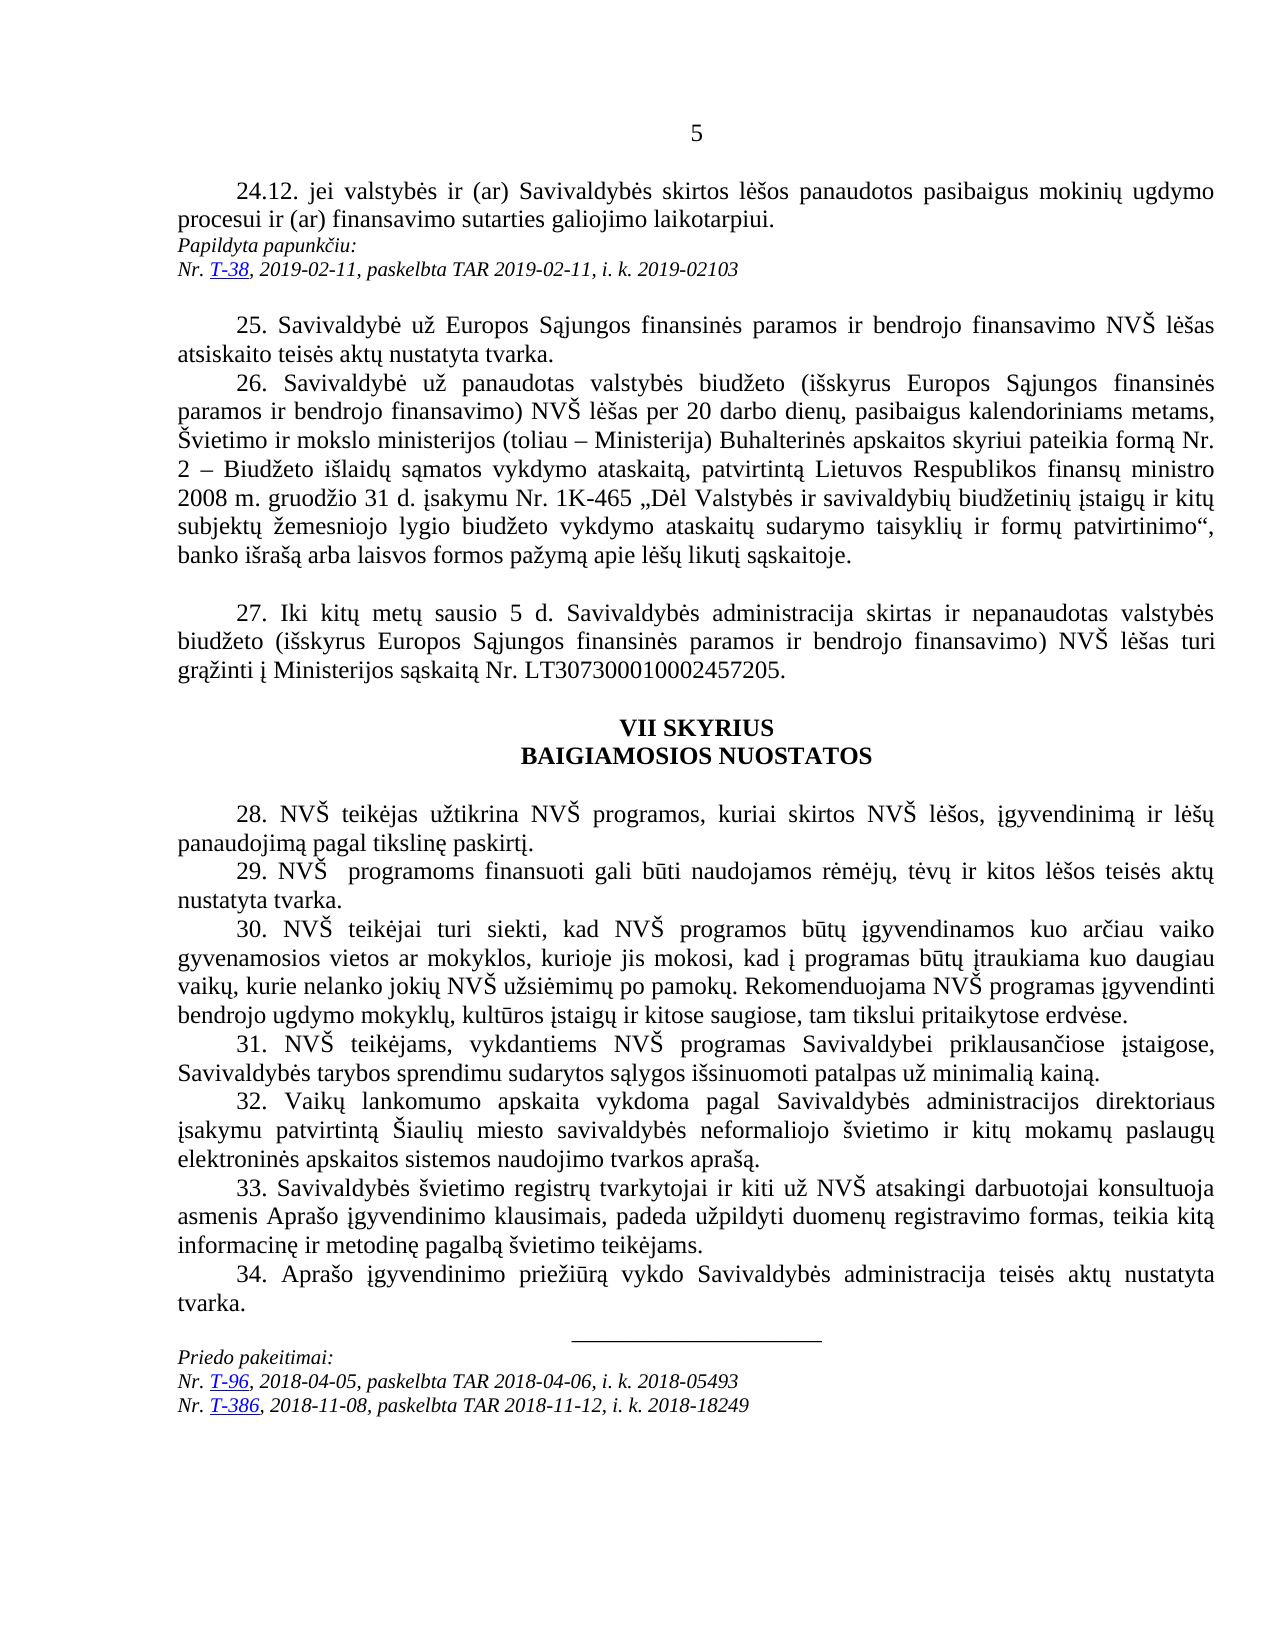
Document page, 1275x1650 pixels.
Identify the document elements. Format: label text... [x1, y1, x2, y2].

text Priedo pakeitimai: [177, 1345, 1216, 1369]
text BAIGIAMOSIOS NUOSTATOS [177, 741, 1216, 770]
text ____________________ [177, 1316, 1216, 1345]
text Nr. T-386, 2018-11-08, paskelbta TAR 2018-11-12, i. k. 2018-18249 [177, 1393, 1216, 1417]
text 32. Vaikų lankomumo apskaita vykdoma pagal Savivaldybės administracijos direktoriaus įsakymu patvirtintą Šiaulių miesto savivaldybės neformaliojo švietimo ir kitų mokamų paslaugų elektroninės apskaitos sistemos naudojimo tvarkos aprašą. [177, 1086, 1216, 1173]
text VII SKYRIUS [177, 713, 1216, 741]
text 28. NVŠ teikėjas užtikrina NVŠ programos, kuriai skirtos NVŠ lėšos, įgyvendinimą ir lėšų panaudojimą pagal tikslinę paskirtį. [177, 799, 1216, 856]
text 34. Aprašo įgyvendinimo priežiūrą vykdo Savivaldybės administracija teisės aktų nustatyta tvarka. [177, 1259, 1216, 1316]
text 26. Savivaldybė už panaudotas valstybės biudžeto (išskyrus Europos Sąjungos finansinės paramos ir bendrojo finansavimo) NVŠ lėšas per 20 darbo dienų, pasibaigus kalendoriniams metams, Švietimo ir mokslo ministerijos (toliau – Ministerija) Buhalterinės apskaitos skyriui pateikia formą Nr. 2 – Biudžeto išlaidų sąmatos vykdymo ataskaitą, patvirtintą Lietuvos Respublikos finansų ministro 2008 m. gruodžio 31 d. įsakymu Nr. 1K-465 „Dėl Valstybės ir savivaldybių biudžetinių įstaigų ir kitų subjektų žemesniojo lygio biudžeto vykdymo ataskaitų sudarymo taisyklių ir formų patvirtinimo“, banko išrašą arba laisvos formos pažymą apie lėšų likutį sąskaitoje. [177, 368, 1216, 569]
text 31. NVŠ teikėjams, vykdantiems NVŠ programas Savivaldybei priklausančiose įstaigose, Savivaldybės tarybos sprendimu sudarytos sąlygos išsinuomoti patalpas už minimalią kainą. [177, 1029, 1216, 1086]
text 27. Iki kitų metų sausio 5 d. Savivaldybės administracija skirtas ir nepanaudotas valstybės biudžeto (išskyrus Europos Sąjungos finansinės paramos ir bendrojo finansavimo) NVŠ lėšas turi grąžinti į Ministerijos sąskaitą Nr. LT307300010002457205. [177, 598, 1216, 684]
text Nr. T-96, 2018-04-05, paskelbta TAR 2018-04-06, i. k. 2018-05493 [177, 1369, 1216, 1393]
text 24.12. jei valstybės ir (ar) Savivaldybės skirtos lėšos panaudotos pasibaigus mokinių ugdymo procesui ir (ar) finansavimo sutarties galiojimo laikotarpiui. [177, 176, 1216, 233]
text Nr. T-38, 2019-02-11, paskelbta TAR 2019-02-11, i. k. 2019-02103 [177, 257, 1216, 281]
text 29. NVŠ programoms finansuoti gali būti naudojamos rėmėjų, tėvų ir kitos lėšos teisės aktų nustatyta tvarka. [177, 856, 1216, 914]
text 30. NVŠ teikėjai turi siekti, kad NVŠ programos būtų įgyvendinamos kuo arčiau vaiko gyvenamosios vietos ar mokyklos, kurioje jis mokosi, kad į programas būtų įtraukiama kuo daugiau vaikų, kurie nelanko jokių NVŠ užsiėmimų po pamokų. Rekomenduojama NVŠ programas įgyvendinti bendrojo ugdymo mokyklų, kultūros įstaigų ir kitose saugiose, tam tikslui pritaikytose erdvėse. [177, 914, 1216, 1029]
text 33. Savivaldybės švietimo registrų tvarkytojai ir kiti už NVŠ atsakingi darbuotojai konsultuoja asmenis Aprašo įgyvendinimo klausimais, padeda užpildyti duomenų registravimo formas, teikia kitą informacinę ir metodinę pagalbą švietimo teikėjams. [177, 1173, 1216, 1259]
text 25. Savivaldybė už Europos Sąjungos finansinės paramos ir bendrojo finansavimo NVŠ lėšas atsiskaito teisės aktų nustatyta tvarka. [177, 310, 1216, 368]
text Papildyta papunkčiu: [177, 233, 1216, 257]
